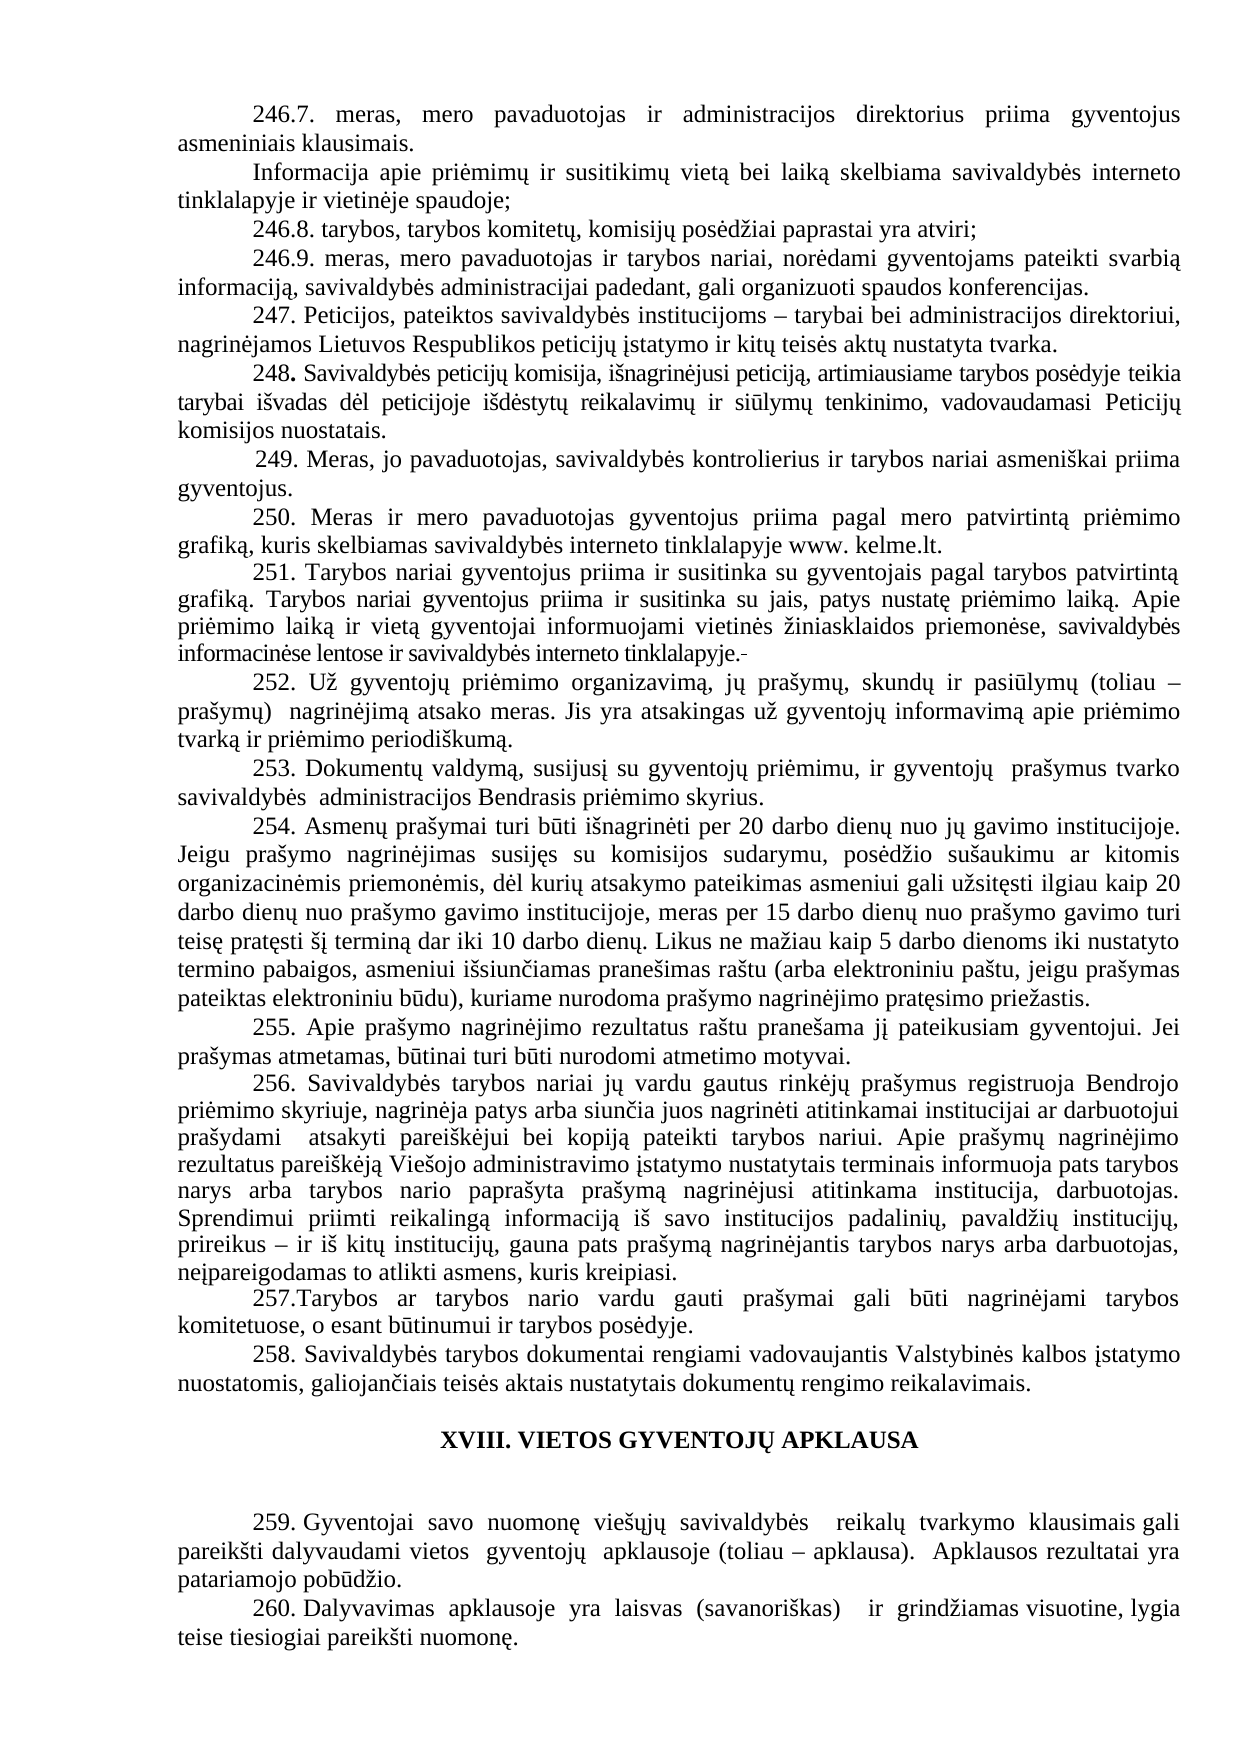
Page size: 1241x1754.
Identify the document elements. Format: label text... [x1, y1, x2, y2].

text Informacija apie priėmimų ir susitikimų vietą bei laiką skelbiama savivaldybės interneto tinklalapyje ir vietinėje spaudoje; [177, 157, 1181, 214]
text 260. Dalyvavimas apklausoje yra laisvas (savanoriškas) ir grindžiamas visuotine, lygia teise tiesiogiai pareikšti nuomonę. [177, 1593, 1181, 1651]
text 246.9. meras, mero pavaduotojas ir tarybos nariai, norėdami gyventojams pateikti svarbią informaciją, savivaldybės administracijai padedant, gali organizuoti spaudos konferencijas. [177, 243, 1181, 300]
text 246.8. tarybos, tarybos komitetų, komisijų posėdžiai paprastai yra atviri; [177, 214, 1181, 243]
text 248. Savivaldybės peticijų komisija, išnagrinėjusi peticiją, artimiausiame tarybos posėdyje teikia tarybai išvadas dėl peticijoje išdėstytų reikalavimų ir siūlymų tenkinimo, vadovaudamasi Peticijų komisijos nuostatais. [177, 358, 1181, 444]
text 247. Peticijos, pateiktos savivaldybės institucijoms – tarybai bei administracijos direktoriui, nagrinėjamos Lietuvos Respublikos peticijų įstatymo ir kitų teisės aktų nustatyta tvarka. [177, 300, 1181, 358]
text 253. Dokumentų valdymą, susijusį su gyventojų priėmimu, ir gyventojų prašymus tvarko savivaldybės administracijos Bendrasis priėmimo skyrius. [177, 753, 1181, 811]
text 255. Apie prašymo nagrinėjimo rezultatus raštu pranešama jį pateikusiam gyventojui. Jei prašymas atmetamas, būtinai turi būti nurodomi atmetimo motyvai. [177, 1012, 1181, 1069]
text 257.Tarybos ar tarybos nario vardu gauti prašymai gali būti nagrinėjami tarybos komitetuose, o esant būtinumui ir tarybos posėdyje. [177, 1285, 1180, 1339]
text 252. Už gyventojų priėmimo organizavimą, jų prašymų, skundų ir pasiūlymų (toliau – prašymų) nagrinėjimą atsako meras. Jis yra atsakingas už gyventojų informavimą apie priėmimo tvarką ir priėmimo periodiškumą. [177, 667, 1181, 753]
text 250. Meras ir mero pavaduotojas gyventojus priima pagal mero patvirtintą priėmimo grafiką, kuris skelbiamas savivaldybės interneto tinklalapyje www. kelme.lt. [177, 502, 1181, 559]
text XVIII. VIETOS GYVENTOJŲ APKLAUSA [177, 1426, 1181, 1454]
text 256. Savivaldybės tarybos nariai jų vardu gautus rinkėjų prašymus registruoja Bendrojo priėmimo skyriuje, nagrinėja patys arba siunčia juos nagrinėti atitinkamai institucijai ar darbuotojui prašydami atsakyti pareiškėjui bei kopiją pateikti tarybos nariui. Apie prašymų nagrinėjimo rezultatus pareiškėją Viešojo administravimo įstatymo nustatytais terminais informuoja pats tarybos narys arba tarybos nario paprašyta prašymą nagrinėjusi atitinkama institucija, darbuotojas. Sprendimui priimti reikalingą informaciją iš savo institucijos padalinių, pavaldžių institucijų, prireikus – ir iš kitų institucijų, gauna pats prašymą nagrinėjantis tarybos narys arba darbuotojas, neįpareigodamas to atlikti asmens, kuris kreipiasi. [177, 1069, 1180, 1285]
text 251. Tarybos nariai gyventojus priima ir susitinka su gyventojais pagal tarybos patvirtintą grafiką. Tarybos nariai gyventojus priima ir susitinka su jais, patys nustatę priėmimo laiką. Apie priėmimo laiką ir vietą gyventojai informuojami vietinės žiniasklaidos priemonėse, savivaldybės informacinėse lentose ir savivaldybės interneto tinklalapyje. [177, 559, 1180, 667]
text 258. Savivaldybės tarybos dokumentai rengiami vadovaujantis Valstybinės kalbos įstatymo nuostatomis, galiojančiais teisės aktais nustatytais dokumentų rengimo reikalavimais. [177, 1339, 1181, 1397]
text 246.7. meras, mero pavaduotojas ir administracijos direktorius priima gyventojus asmeniniais klausimais. [177, 99, 1181, 157]
text 259. Gyventojai savo nuomonę viešųjų savivaldybės reikalų tvarkymo klausimais gali pareikšti dalyvaudami vietos gyventojų apklausoje (toliau – apklausa). Apklausos rezultatai yra patariamojo pobūdžio. [177, 1507, 1181, 1593]
text 254. Asmenų prašymai turi būti išnagrinėti per 20 darbo dienų nuo jų gavimo institucijoje. Jeigu prašymo nagrinėjimas susijęs su komisijos sudarymu, posėdžio sušaukimu ar kitomis organizacinėmis priemonėmis, dėl kurių atsakymo pateikimas asmeniui gali užsitęsti ilgiau kaip 20 darbo dienų nuo prašymo gavimo institucijoje, meras per 15 darbo dienų nuo prašymo gavimo turi teisę pratęsti šį terminą dar iki 10 darbo dienų. Likus ne mažiau kaip 5 darbo dienoms iki nustatyto termino pabaigos, asmeniui išsiunčiamas pranešimas raštu (arba elektroniniu paštu, jeigu prašymas pateiktas elektroniniu būdu), kuriame nurodoma prašymo nagrinėjimo pratęsimo priežastis. [177, 811, 1181, 1012]
text 249. Meras, jo pavaduotojas, savivaldybės kontrolierius ir tarybos nariai asmeniškai priima gyventojus. [177, 444, 1181, 502]
